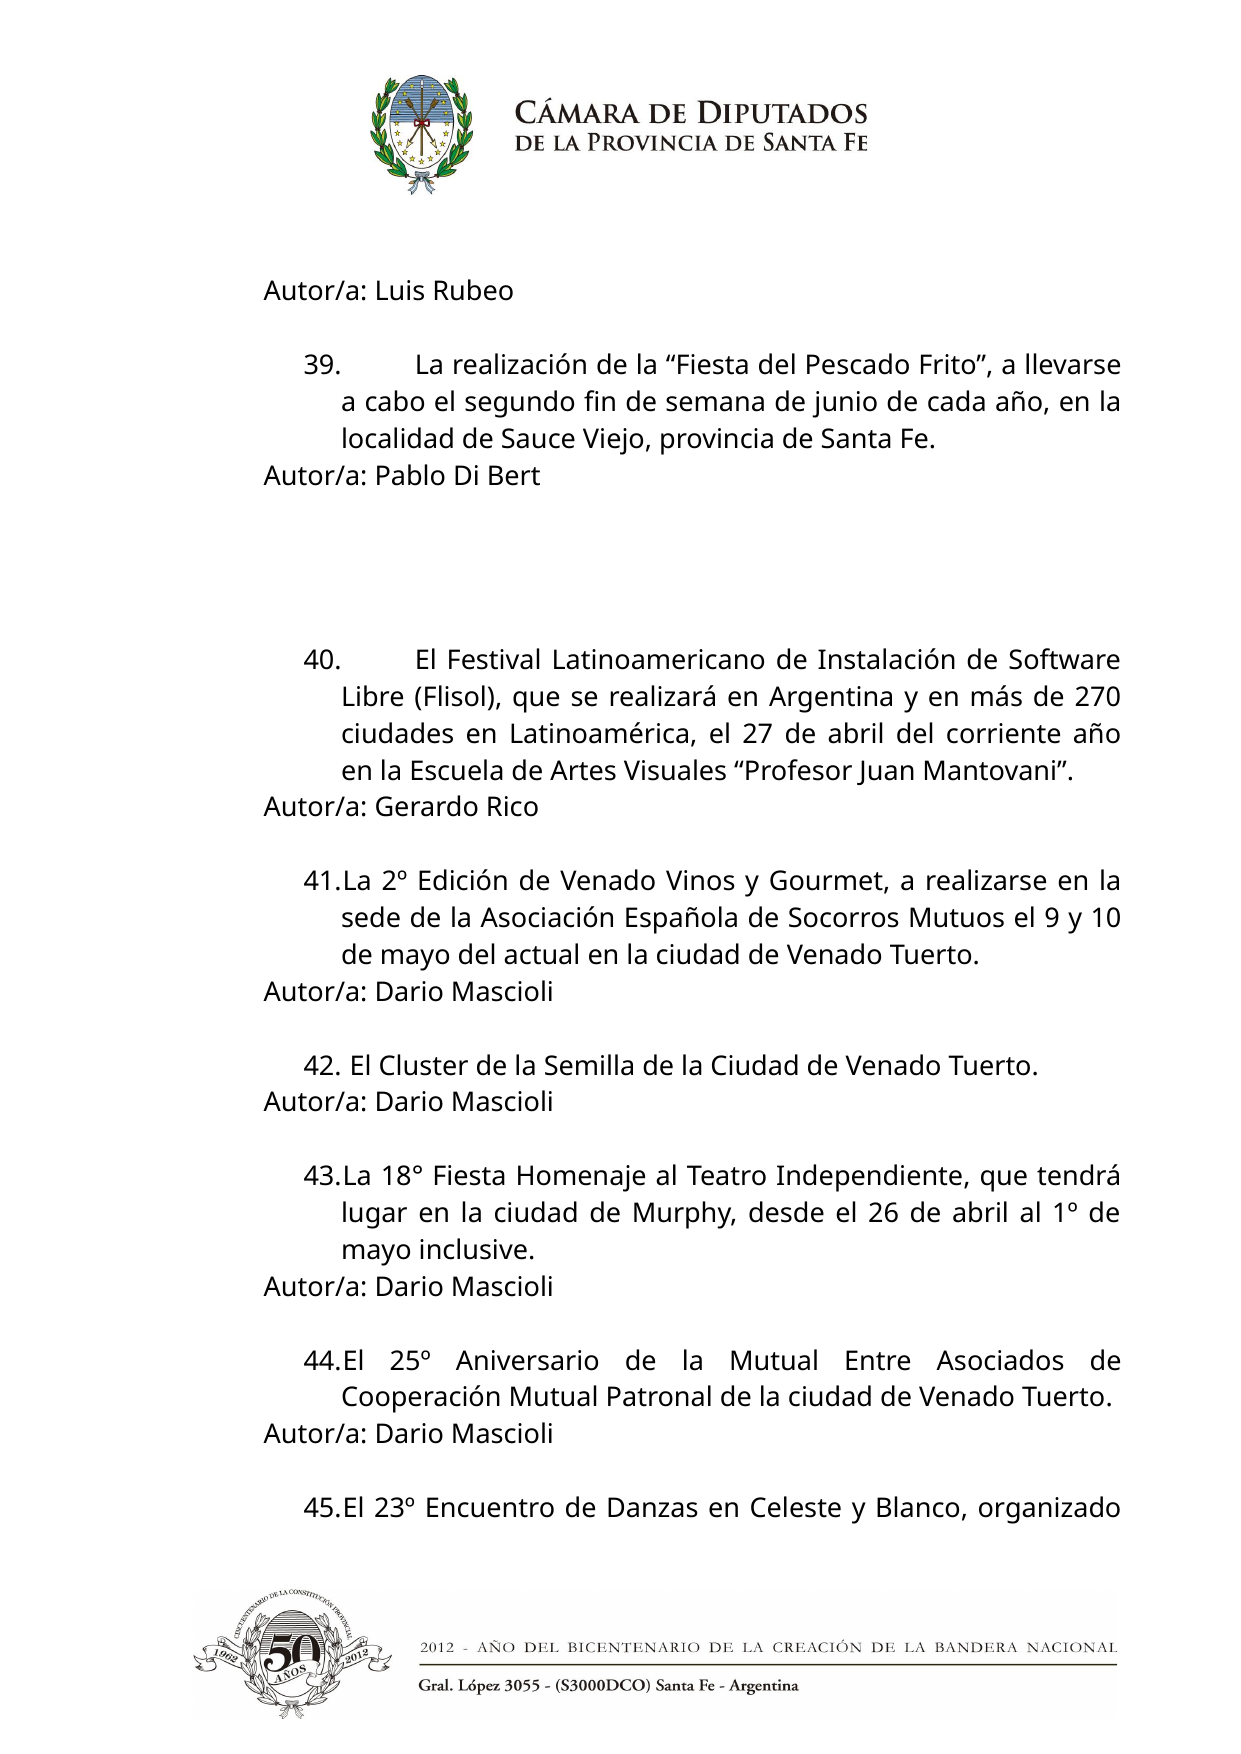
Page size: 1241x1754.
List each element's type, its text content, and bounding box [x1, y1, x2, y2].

text Autor/a: Dario Mascioli [228, 1267, 1122, 1304]
list La 18° Fiesta Homenaje al Teatro Independiente, que tendrá lugar en la ciudad de Murphy, desde el 26 de abril al 1º de mayo inclusive. [303, 1157, 1122, 1267]
list El Cluster de la Semilla de la Ciudad de Venado Tuerto. [303, 1046, 1122, 1083]
text Autor/a: Pablo Di Bert [228, 456, 1122, 493]
list El Festival Latinoamericano de Instalación de Software Libre (Flisol), que se realizará en Argentina y en más de 270 ciudades en Latinoamérica, el 27 de abril del corriente año en la Escuela de Artes Visuales “Profesor Juan Mantovani”. [303, 640, 1122, 788]
list El 23º Encuentro de Danzas en Celeste y Blanco, organizado [303, 1488, 1122, 1525]
text Autor/a: Dario Mascioli [228, 1415, 1122, 1452]
list La realización de la “Fiesta del Pescado Frito”, a llevarse a cabo el segundo fin de semana de junio de cada año, en la localidad de Sauce Viejo, provincia de Santa Fe. [303, 345, 1122, 456]
text Autor/a: Dario Mascioli [228, 972, 1122, 1009]
text Autor/a: Luis Rubeo [228, 272, 1122, 308]
list El 25º Aniversario de la Mutual Entre Asociados de Cooperación Mutual Patronal de la ciudad de Venado Tuerto. [303, 1341, 1122, 1415]
picture [370, 75, 868, 199]
text Autor/a: Dario Mascioli [228, 1083, 1122, 1120]
picture [193, 1589, 1118, 1719]
text Autor/a: Gerardo Rico [228, 788, 1122, 825]
list La 2º Edición de Venado Vinos y Gourmet, a realizarse en la sede de la Asociación Española de Socorros Mutuos el 9 y 10 de mayo del actual en la ciudad de Venado Tuerto. [303, 862, 1122, 972]
